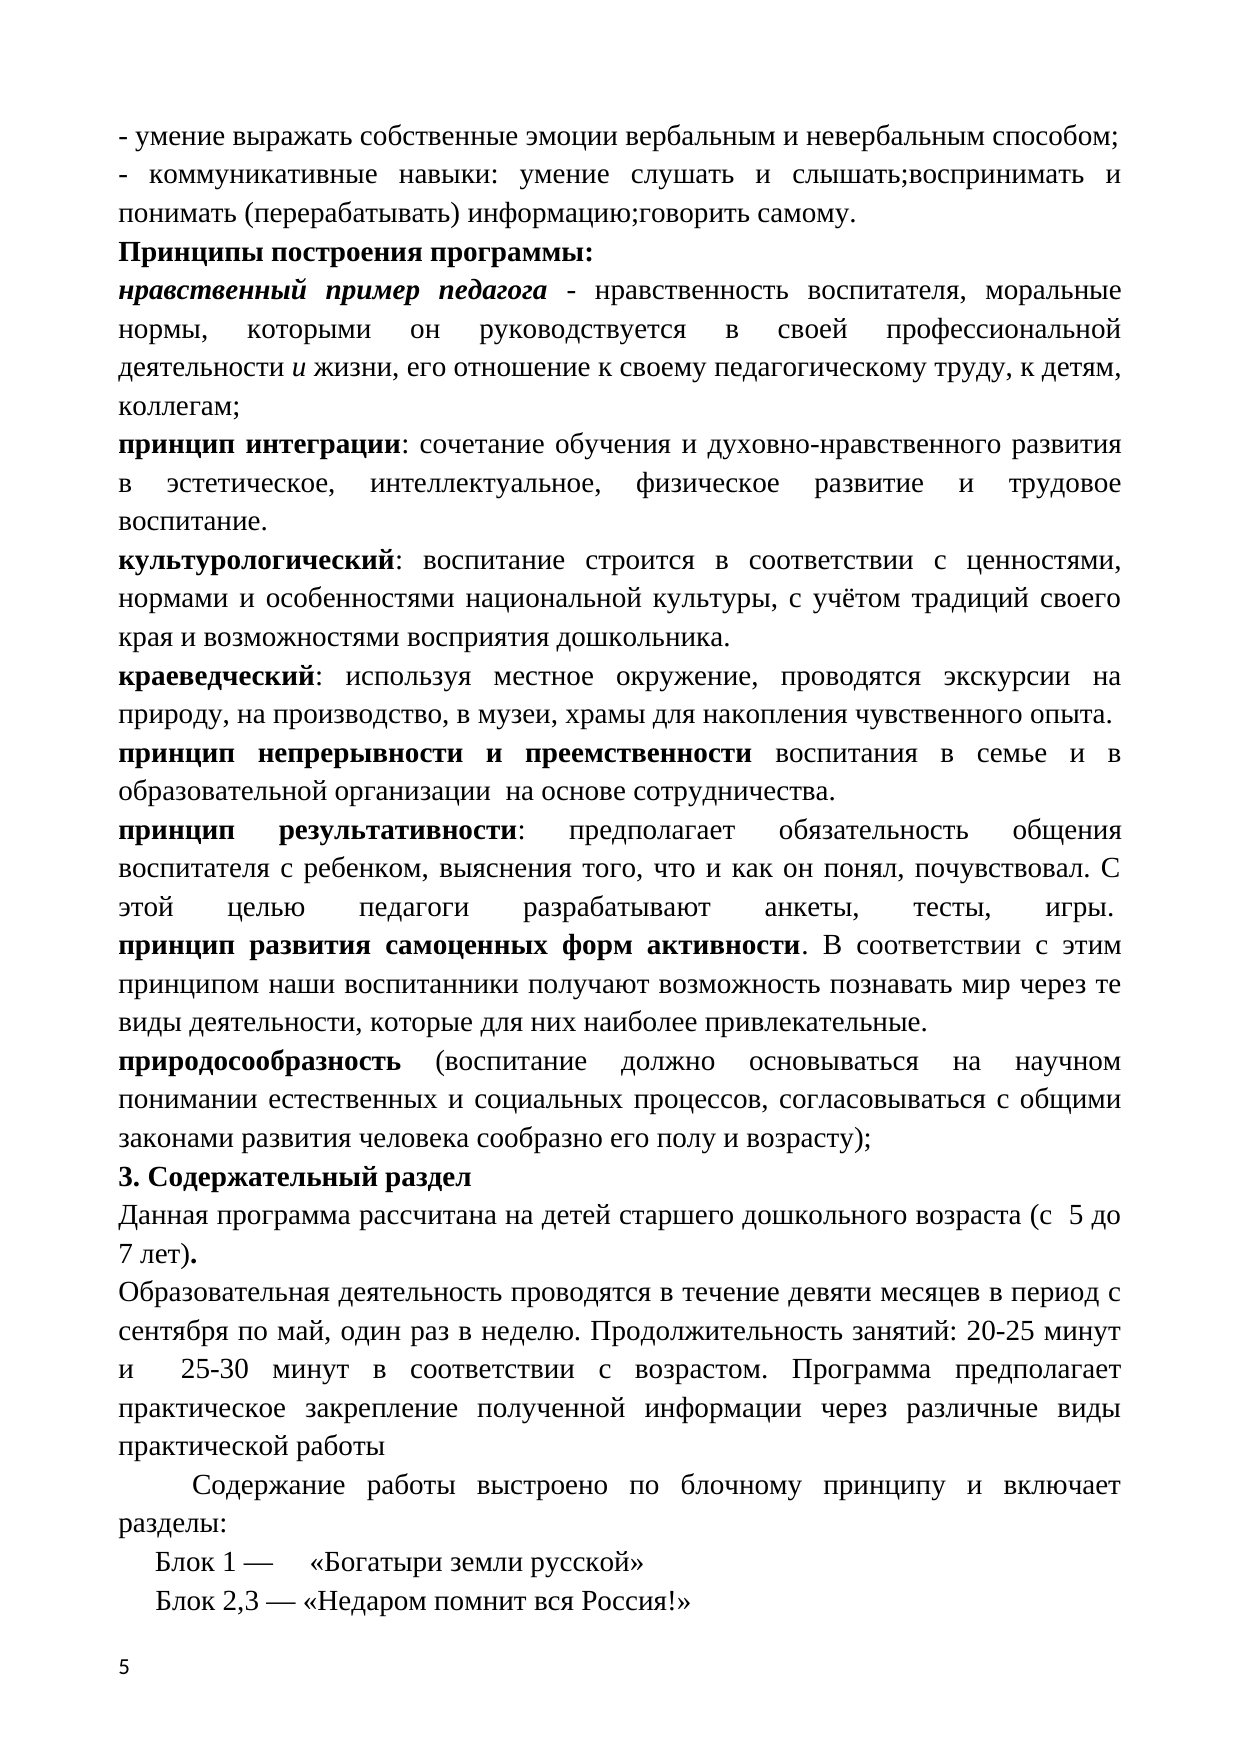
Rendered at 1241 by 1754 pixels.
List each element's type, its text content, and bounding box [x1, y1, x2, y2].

list природосообразность (воспитание должно основываться на научном понимании естественных и социальных процессов, согласовываться с общими законами развития человека сообразно его полу и возрасту); [118, 1043, 1122, 1154]
text - умение выражать собственные эмоции вербальным и невербальным способом; [118, 118, 1122, 152]
list принцип интеграции: сочетание обучения и духовно-нравственного развития в эстетическое, интеллектуальное, физическое развитие и трудовое воспитание. [118, 426, 1122, 537]
text 3. Содержательный раздел [118, 1159, 1122, 1192]
text культурологический: воспитание строится в соответствии с ценностями, нормами и особенностями национальной культуры, с учётом традиций своего края и возможностями восприятия дошкольника. [118, 542, 1122, 653]
text Данная программа рассчитана на детей старшего дошкольного возраста (с 5 до 7 лет). [118, 1197, 1122, 1269]
text Блок 1 — «Богатыри земли русской» [154, 1544, 1122, 1578]
text принцип непрерывности и преемственности воспитания в семье и в образовательной организации на основе сотрудничества. [118, 735, 1122, 807]
text Принципы построения программы: [118, 234, 1122, 267]
text Блок 2,3 — «Недаром помнит вся Россия!» [155, 1583, 1122, 1616]
text Содержание работы выстроено по блочному принципу и включает разделы: [118, 1467, 1122, 1539]
list принцип результативности: предполагает обязательность общения воспитателя с ребенком, выяснения того, что и как он понял, почувствовал. С этой целью педагоги разрабатывают анкеты, тесты, игры. принцип развития самоценных форм активности. В соответствии с этим принципом наши воспитанники получают возможность познавать мир через те виды деятельности, которые для них наиболее привлекательные. [118, 812, 1122, 1038]
text краеведческий: используя местное окружение, проводятся экскурсии на природу, на производство, в музеи, храмы для накопления чувственного опыта. [118, 658, 1122, 730]
text - коммуникативные навыки: умение слушать и слышать;воспринимать и понимать (перерабатывать) информацию;говорить самому. [118, 157, 1122, 229]
text нравственный пример педагога - нравственность воспитателя, моральные нормы, которыми он руководствуется в своей профессиональной деятельности и жизни, его отношение к своему педагогическому труду, к детям, коллегам; [118, 272, 1122, 421]
text Образовательная деятельность проводятся в течение девяти месяцев в период с сентября по май, один раз в неделю. Продолжительность занятий: 20-25 минут и 25-30 минут в соответствии с возрастом. Программа предполагает практическое закрепление полученной информации через различные виды практической работы [118, 1274, 1122, 1462]
